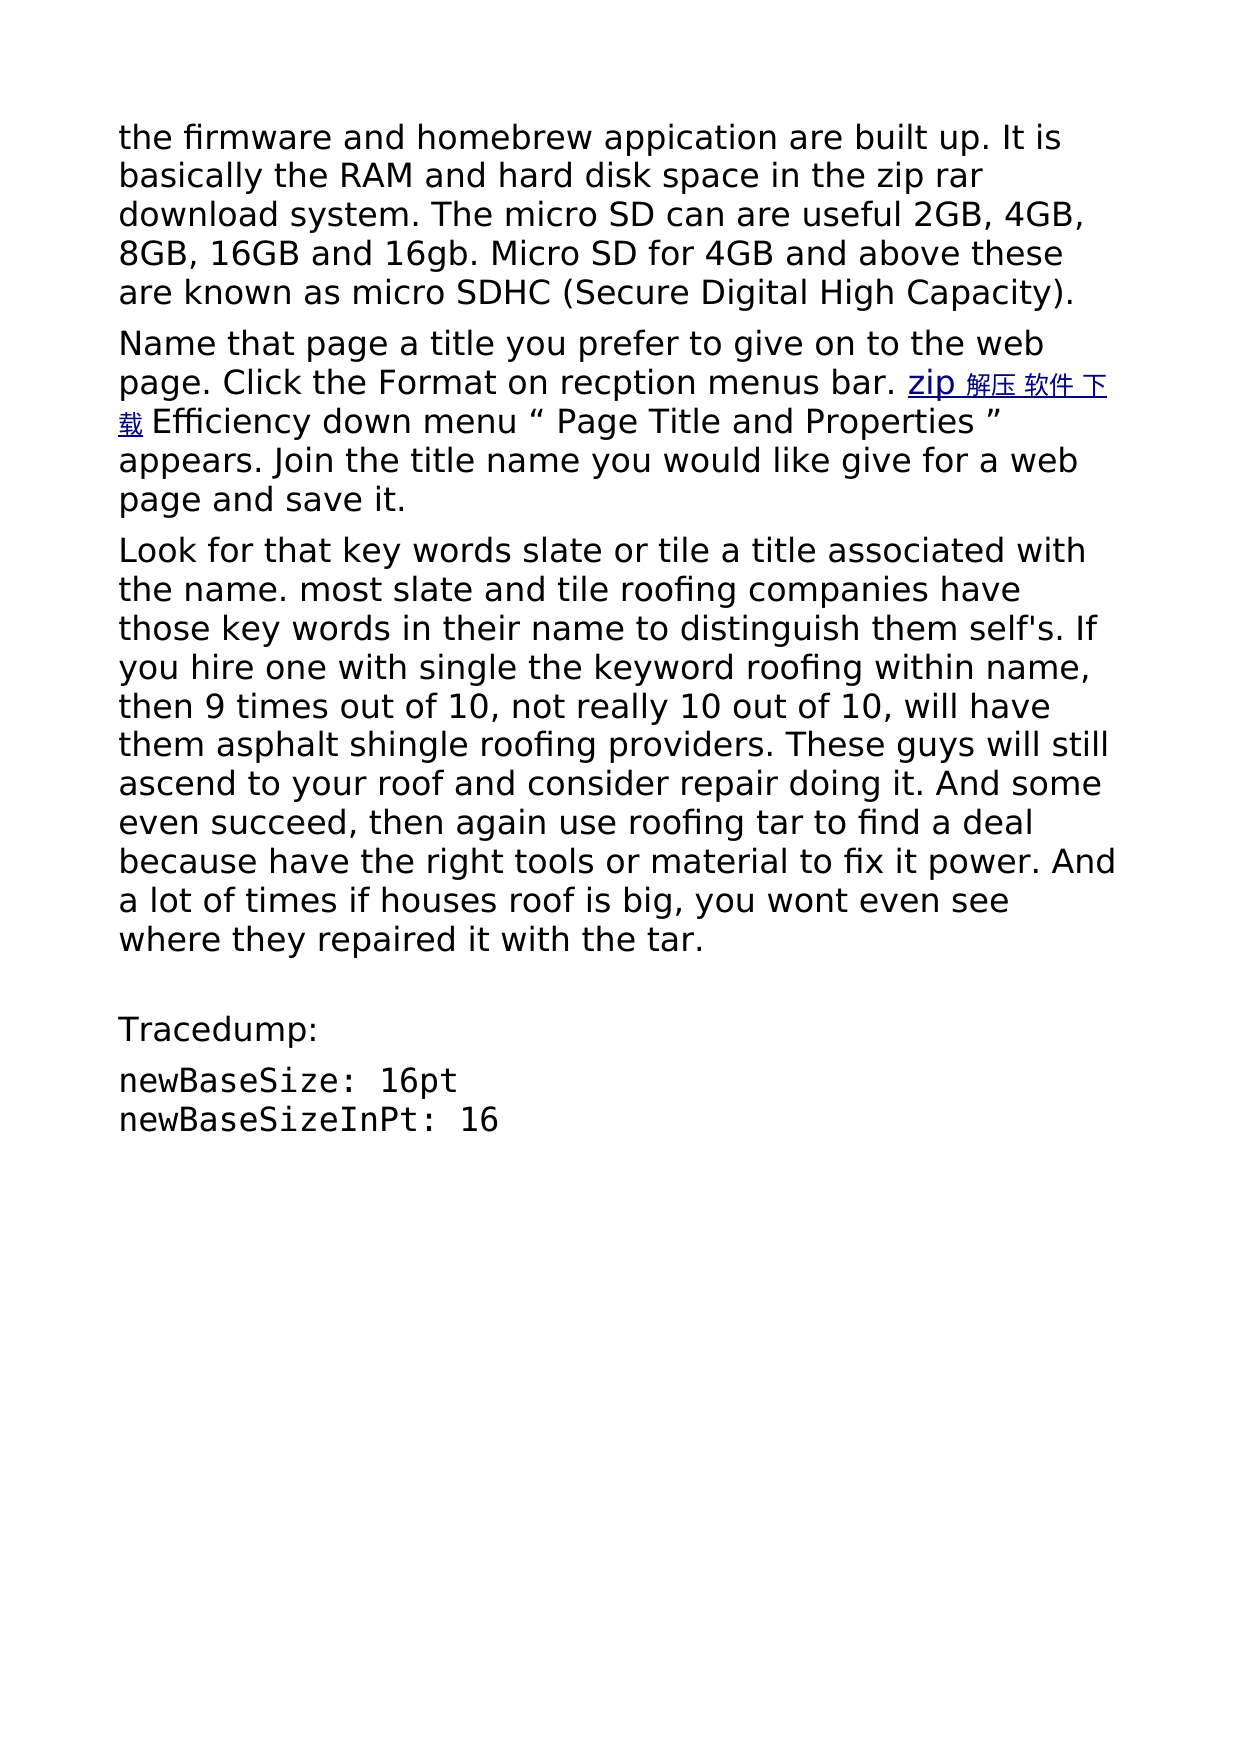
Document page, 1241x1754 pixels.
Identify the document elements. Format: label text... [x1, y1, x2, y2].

text the firmware and homebrew appication are built up. It is basically the RAM and hard disk space in the zip rar download system. The micro SD can are useful 2GB, 4GB, 8GB, 16GB and 16gb. Micro SD for 4GB and above these are known as micro SDHC (Secure Digital High Capacity). [118, 118, 1122, 312]
text Name that page a title you prefer to give on to the web page. Click the Format on recption menus bar. zip 解压 软件 下载 Efficiency down menu “ Page Title and Properties ” appears. Join the title name you would like give for a web page and save it. [118, 325, 1122, 519]
text Tracedump: [118, 972, 1122, 1049]
text newBaseSize: 16pt newBaseSizeInPt: 16 [118, 1062, 1122, 1139]
text Look for that key words slate or tile a title associated with the name. most slate and tile roofing companies have those key words in their name to distinguish them self's. If you hire one with single the keyword roofing within name, then 9 times out of 10, not really 10 out of 10, will have them asphalt shingle roofing providers. These guys will still ascend to your roof and consider repair doing it. And some even succeed, then again use roofing tar to find a deal because have the right tools or material to fix it power. And a lot of times if houses roof is big, you wont even see where they repaired it with the tar. [118, 532, 1122, 959]
